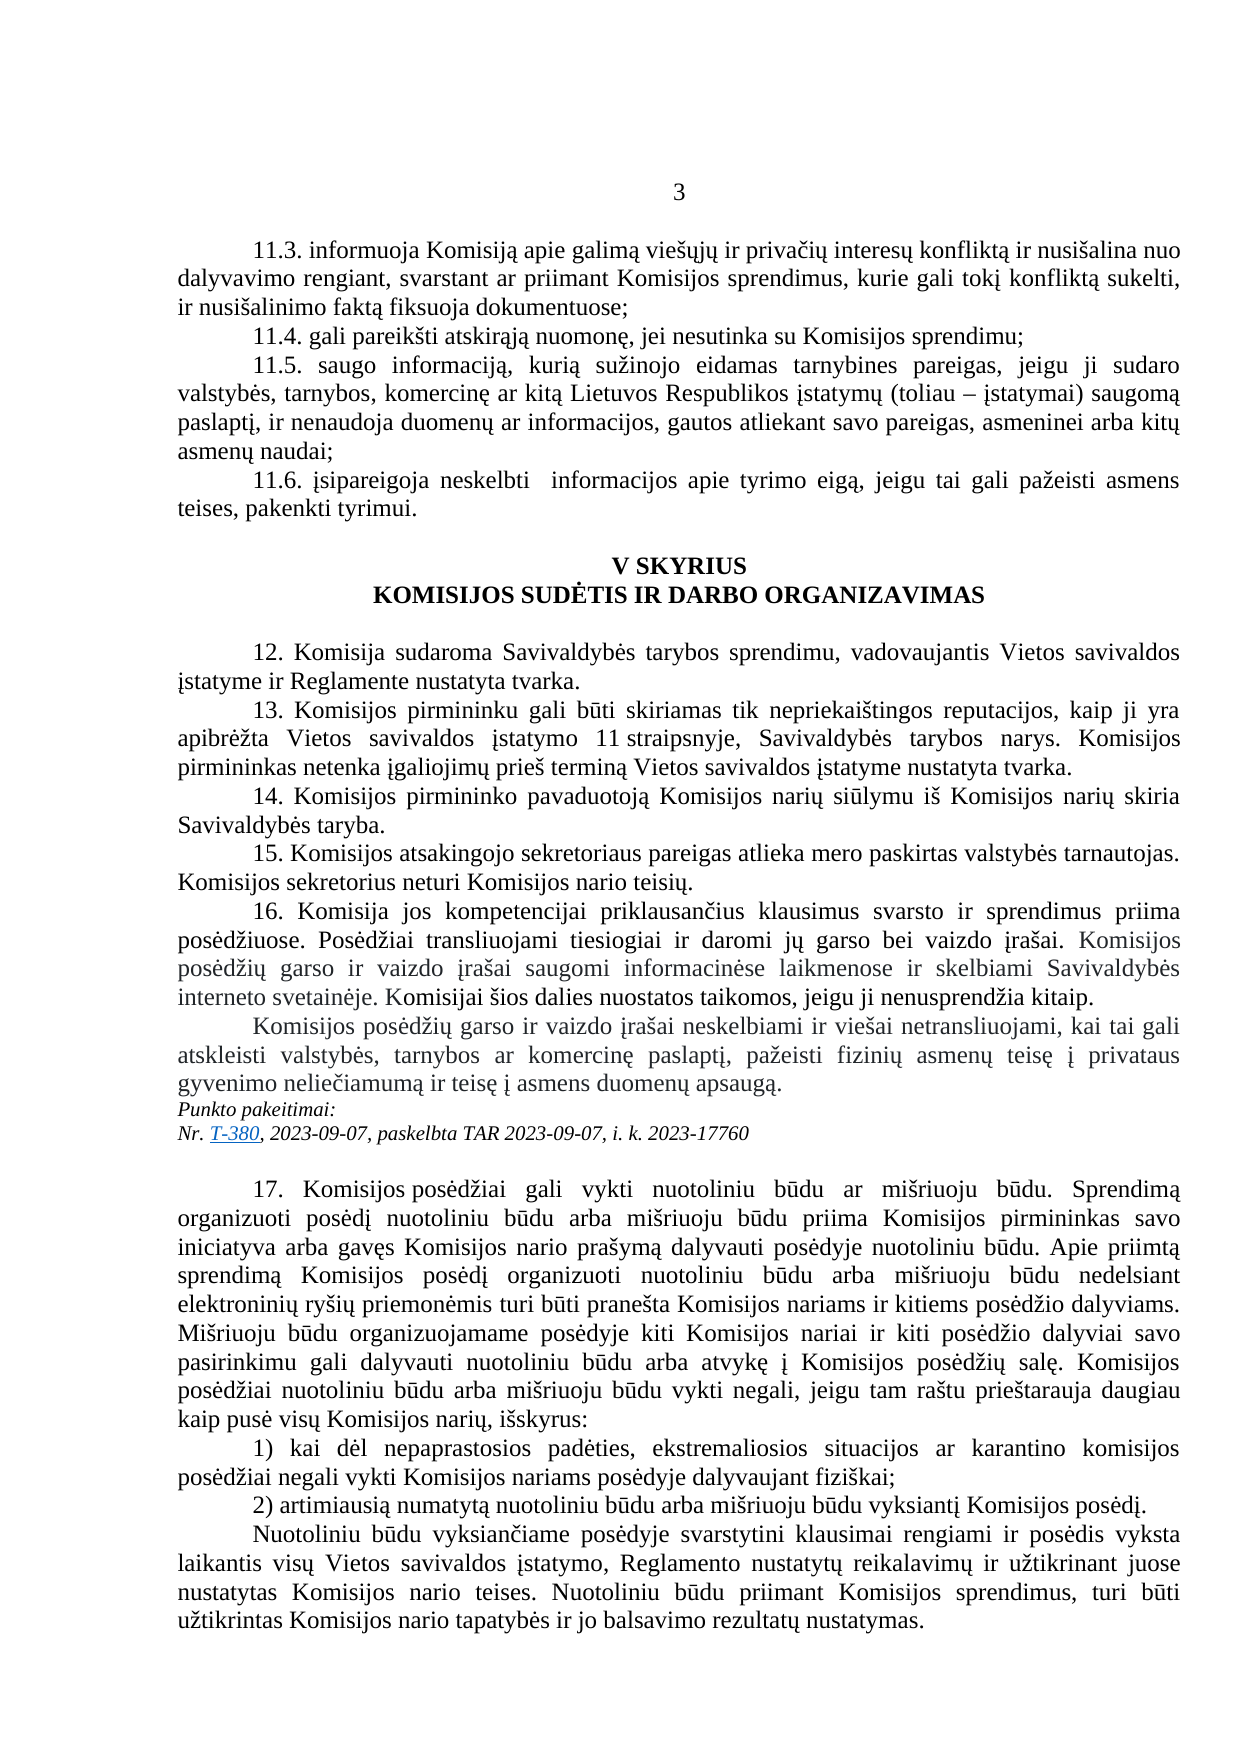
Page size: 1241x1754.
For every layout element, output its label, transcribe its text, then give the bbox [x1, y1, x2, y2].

text KOMISIJOS SUDĖTIS IR DARBO ORGANIZAVIMAS [177, 580, 1181, 608]
text 11.4. gali pareikšti atskirąją nuomonę, jei nesutinka su Komisijos sprendimu; [177, 321, 1181, 350]
text 11.3. informuoja Komisiją apie galimą viešųjų ir privačių interesų konfliktą ir nusišalina nuo dalyvavimo rengiant, svarstant ar priimant Komisijos sprendimus, kurie gali tokį konfliktą sukelti, ir nusišalinimo faktą fiksuoja dokumentuose; [177, 235, 1181, 321]
text 16. Komisija jos kompetencijai priklausančius klausimus svarsto ir sprendimus priima posėdžiuose. Posėdžiai transliuojami tiesiogiai ir daromi jų garso bei vaizdo įrašai. Komisijos posėdžių garso ir vaizdo įrašai saugomi informacinėse laikmenose ir skelbiami Savivaldybės interneto svetainėje. Komisijai šios dalies nuostatos taikomos, jeigu ji nenusprendžia kitaip. [177, 896, 1181, 1011]
text 2) artimiausią numatytą nuotoliniu būdu arba mišriuoju būdu vyksiantį Komisijos posėdį. [177, 1490, 1181, 1519]
text 13. Komisijos pirmininku gali būti skiriamas tik nepriekaištingos reputacijos, kaip ji yra apibrėžta Vietos savivaldos įstatymo 11 straipsnyje, Savivaldybės tarybos narys. Komisijos pirmininkas netenka įgaliojimų prieš terminą Vietos savivaldos įstatyme nustatyta tvarka. [177, 695, 1181, 781]
text 1) kai dėl nepaprastosios padėties, ekstremaliosios situacijos ar karantino komisijos posėdžiai negali vykti Komisijos nariams posėdyje dalyvaujant fiziškai; [177, 1433, 1181, 1490]
text 11.5. saugo informaciją, kurią sužinojo eidamas tarnybines pareigas, jeigu ji sudaro valstybės, tarnybos, komercinę ar kitą Lietuvos Respublikos įstatymų (toliau – įstatymai) saugomą paslaptį, ir nenaudoja duomenų ar informacijos, gautos atliekant savo pareigas, asmeninei arba kitų asmenų naudai; [177, 350, 1181, 465]
text Punkto pakeitimai: [177, 1097, 1181, 1121]
text 11.6. įsipareigoja neskelbti informacijos apie tyrimo eigą, jeigu tai gali pažeisti asmens teises, pakenkti tyrimui. [177, 465, 1181, 522]
text V SKYRIUS [177, 551, 1181, 580]
text Nuotoliniu būdu vyksiančiame posėdyje svarstytini klausimai rengiami ir posėdis vyksta laikantis visų Vietos savivaldos įstatymo, Reglamento nustatytų reikalavimų ir užtikrinant juose nustatytas Komisijos nario teises. Nuotoliniu būdu priimant Komisijos sprendimus, turi būti užtikrintas Komisijos nario tapatybės ir jo balsavimo rezultatų nustatymas. [177, 1519, 1181, 1634]
text Nr. T-380, 2023-09-07, paskelbta TAR 2023-09-07, i. k. 2023-17760 [177, 1121, 1181, 1145]
text 17. Komisijos posėdžiai gali vykti nuotoliniu būdu ar mišriuoju būdu. Sprendimą organizuoti posėdį nuotoliniu būdu arba mišriuoju būdu priima Komisijos pirmininkas savo iniciatyva arba gavęs Komisijos nario prašymą dalyvauti posėdyje nuotoliniu būdu. Apie priimtą sprendimą Komisijos posėdį organizuoti nuotoliniu būdu arba mišriuoju būdu nedelsiant elektroninių ryšių priemonėmis turi būti pranešta Komisijos nariams ir kitiems posėdžio dalyviams. Mišriuoju būdu organizuojamame posėdyje kiti Komisijos nariai ir kiti posėdžio dalyviai savo pasirinkimu gali dalyvauti nuotoliniu būdu arba atvykę į Komisijos posėdžių salę. Komisijos posėdžiai nuotoliniu būdu arba mišriuoju būdu vykti negali, jeigu tam raštu prieštarauja daugiau kaip pusė visų Komisijos narių, išskyrus: [177, 1174, 1181, 1433]
text Komisijos posėdžių garso ir vaizdo įrašai neskelbiami ir viešai netransliuojami, kai tai gali atskleisti valstybės, tarnybos ar komercinę paslaptį, pažeisti fizinių asmenų teisę į privataus gyvenimo neliečiamumą ir teisę į asmens duomenų apsaugą. [177, 1011, 1181, 1097]
text 14. Komisijos pirmininko pavaduotoją Komisijos narių siūlymu iš Komisijos narių skiria Savivaldybės taryba. [177, 781, 1181, 838]
text 15. Komisijos atsakingojo sekretoriaus pareigas atlieka mero paskirtas valstybės tarnautojas. Komisijos sekretorius neturi Komisijos nario teisių. [177, 838, 1181, 896]
text 12. Komisija sudaroma Savivaldybės tarybos sprendimu, vadovaujantis Vietos savivaldos įstatyme ir Reglamente nustatyta tvarka. [177, 637, 1181, 695]
